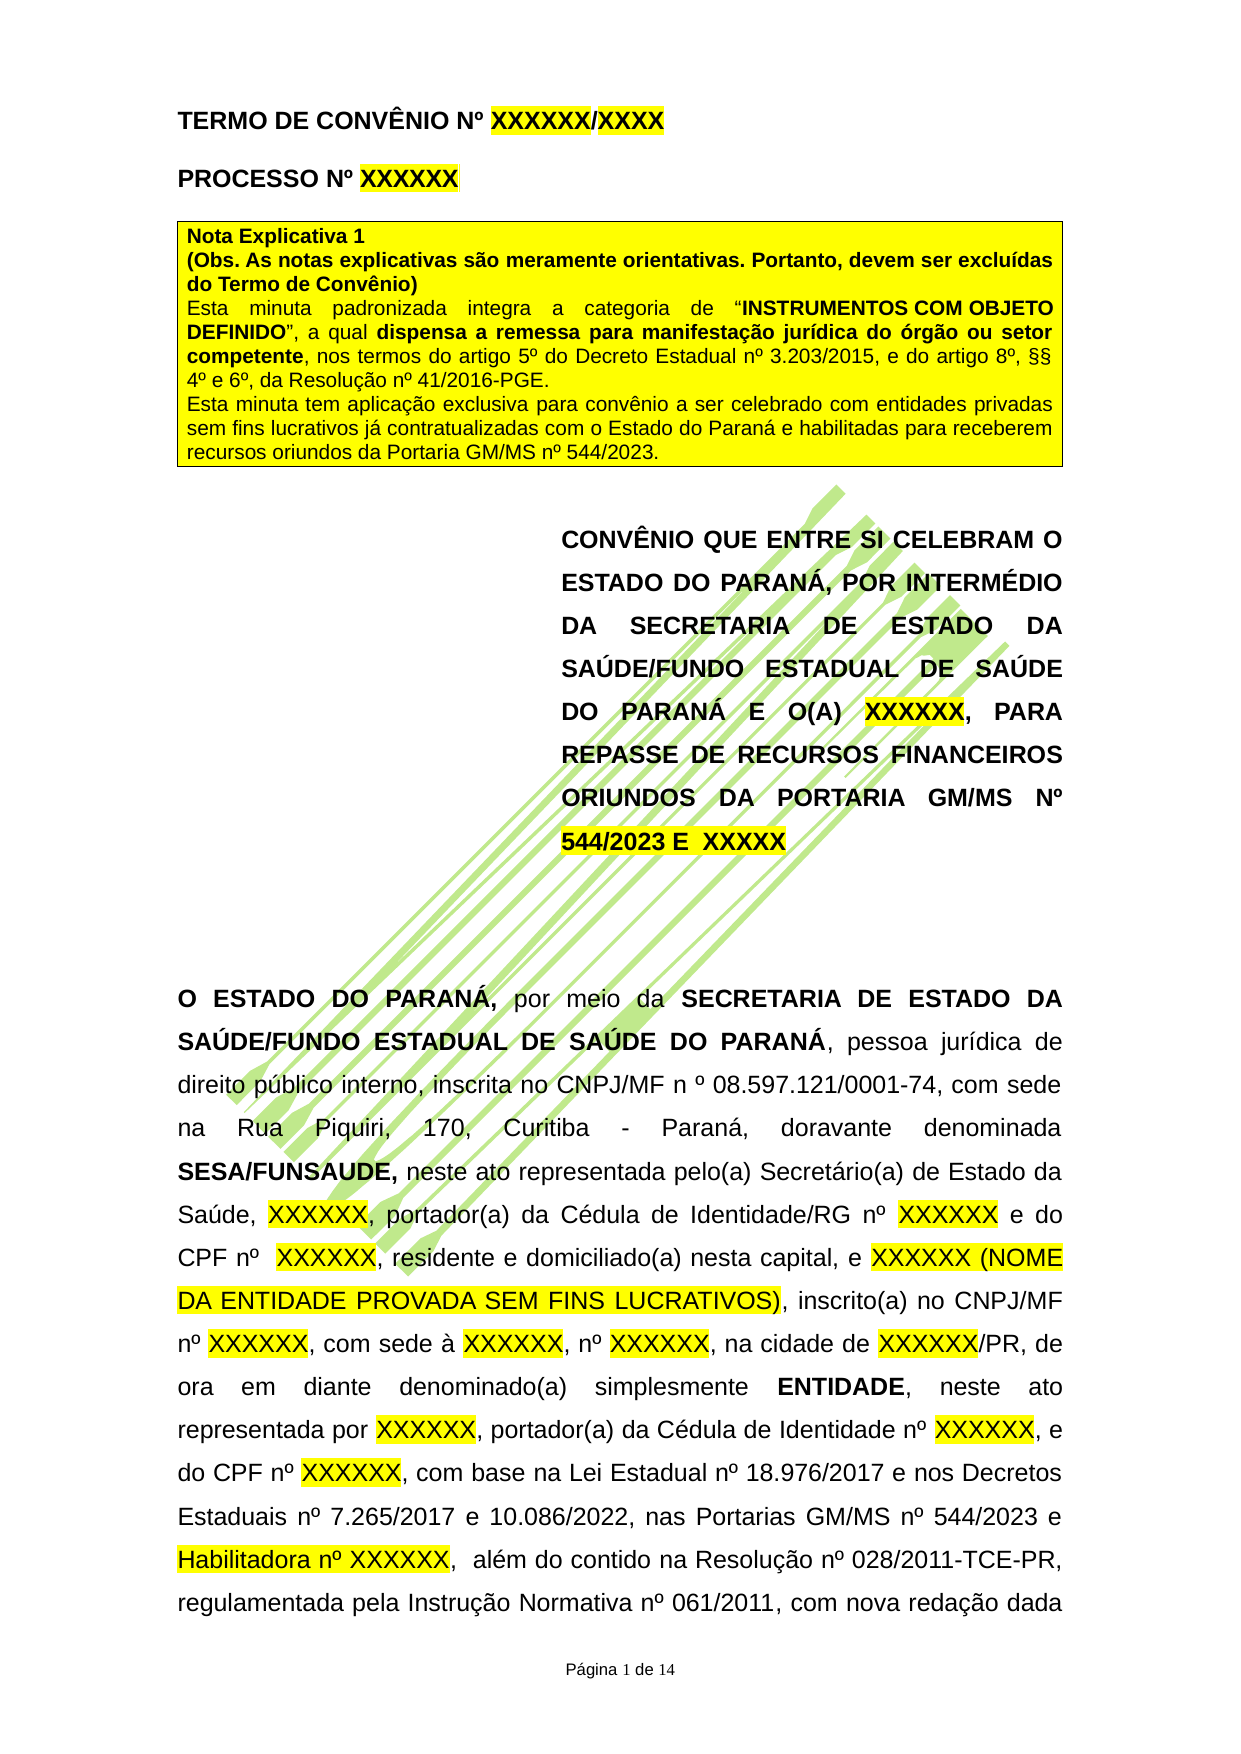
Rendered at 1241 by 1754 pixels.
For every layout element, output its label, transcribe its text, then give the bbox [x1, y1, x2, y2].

text CONVÊNIO QUE ENTRE SI CELEBRAM O ESTADO DO PARANÁ, POR INTERMÉDIO DA SECRETARIA DE ESTADO DA SAÚDE/FUNDO ESTADUAL DE SAÚDE DO PARANÁ E O(A) XXXXXX, PARA REPASSE DE RECURSOS FINANCEIROS ORIUNDOS DA PORTARIA GM/MS Nº 544/2023 E XXXXX [705, 707, 874, 855]
text CONVÊNIO QUE ENTRE SI CELEBRAM O ESTADO DO PARANÁ, POR INTERMÉDIO DA SECRETARIA DE ESTADO DA SAÚDE/FUNDO ESTADUAL DE SAÚDE DO PARANÁ E O(A) XXXXXX, PARA REPASSE DE RECURSOS FINANCEIROS ORIUNDOS DA PORTARIA GM/MS Nº 544/2023 E XXXXX [647, 524, 855, 718]
text CONVÊNIO QUE ENTRE SI CELEBRAM O ESTADO DO PARANÁ, POR INTERMÉDIO DA SECRETARIA DE ESTADO DA SAÚDE/FUNDO ESTADUAL DE SAÚDE DO PARANÁ E O(A) XXXXXX, PARA REPASSE DE RECURSOS FINANCEIROS ORIUNDOS DA PORTARIA GM/MS Nº 544/2023 E XXXXX [665, 524, 1063, 855]
text CONVÊNIO QUE ENTRE SI CELEBRAM O ESTADO DO PARANÁ, POR INTERMÉDIO DA SECRETARIA DE ESTADO DA SAÚDE/FUNDO ESTADUAL DE SAÚDE DO PARANÁ E O(A) XXXXXX, PARA REPASSE DE RECURSOS FINANCEIROS ORIUNDOS DA PORTARIA GM/MS Nº 544/2023 E XXXXX [746, 586, 914, 758]
text PROCESSO Nº XXXXXX [177, 164, 1063, 192]
text CONVÊNIO QUE ENTRE SI CELEBRAM O ESTADO DO PARANÁ, POR INTERMÉDIO DA SECRETARIA DE ESTADO DA SAÚDE/FUNDO ESTADUAL DE SAÚDE DO PARANÁ E O(A) XXXXXX, PARA REPASSE DE RECURSOS FINANCEIROS ORIUNDOS DA PORTARIA GM/MS Nº 544/2023 E XXXXX [659, 753, 749, 845]
text CONVÊNIO QUE ENTRE SI CELEBRAM O ESTADO DO PARANÁ, POR INTERMÉDIO DA SECRETARIA DE ESTADO DA SAÚDE/FUNDO ESTADUAL DE SAÚDE DO PARANÁ E O(A) XXXXXX, PARA REPASSE DE RECURSOS FINANCEIROS ORIUNDOS DA PORTARIA GM/MS Nº 544/2023 E XXXXX [561, 667, 734, 850]
text CONVÊNIO QUE ENTRE SI CELEBRAM O ESTADO DO PARANÁ, POR INTERMÉDIO DA SECRETARIA DE ESTADO DA SAÚDE/FUNDO ESTADUAL DE SAÚDE DO PARANÁ E O(A) XXXXXX, PARA REPASSE DE RECURSOS FINANCEIROS ORIUNDOS DA PORTARIA GM/MS Nº 544/2023 E XXXXX [631, 711, 722, 803]
text CONVÊNIO QUE ENTRE SI CELEBRAM O ESTADO DO PARANÁ, POR INTERMÉDIO DA SECRETARIA DE ESTADO DA SAÚDE/FUNDO ESTADUAL DE SAÚDE DO PARANÁ E O(A) XXXXXX, PARA REPASSE DE RECURSOS FINANCEIROS ORIUNDOS DA PORTARIA GM/MS Nº 544/2023 E XXXXX [702, 677, 774, 750]
text Esta minuta padronizada integra a categoria de “INSTRUMENTOS COM OBJETO DEFINIDO”, a qual dispensa a remessa para manifestação jurídica do órgão ou setor competente, nos termos do artigo 5º do Decreto Estadual nº 3.203/2015, e do artigo 8º, §§ 4º e 6º, da Resolução nº 41/2016-PGE. [178, 293, 1062, 389]
text CONVÊNIO QUE ENTRE SI CELEBRAM O ESTADO DO PARANÁ, POR INTERMÉDIO DA SECRETARIA DE ESTADO DA SAÚDE/FUNDO ESTADUAL DE SAÚDE DO PARANÁ E O(A) XXXXXX, PARA REPASSE DE RECURSOS FINANCEIROS ORIUNDOS DA PORTARIA GM/MS Nº 544/2023 E XXXXX [814, 674, 891, 746]
text Esta minuta tem aplicação exclusiva para convênio a ser celebrado com entidades privadas sem fins lucrativos já contratualizadas com o Estado do Paraná e habilitadas para receberem recursos oriundos da Portaria GM/MS nº 544/2023. [178, 389, 1062, 466]
text CONVÊNIO QUE ENTRE SI CELEBRAM O ESTADO DO PARANÁ, POR INTERMÉDIO DA SECRETARIA DE ESTADO DA SAÚDE/FUNDO ESTADUAL DE SAÚDE DO PARANÁ E O(A) XXXXXX, PARA REPASSE DE RECURSOS FINANCEIROS ORIUNDOS DA PORTARIA GM/MS Nº 544/2023 E XXXXX [561, 710, 650, 805]
text TERMO DE CONVÊNIO Nº XXXXXX/XXXX [177, 106, 1063, 135]
text CONVÊNIO QUE ENTRE SI CELEBRAM O ESTADO DO PARANÁ, POR INTERMÉDIO DA SECRETARIA DE ESTADO DA SAÚDE/FUNDO ESTADUAL DE SAÚDE DO PARANÁ E O(A) XXXXXX, PARA REPASSE DE RECURSOS FINANCEIROS ORIUNDOS DA PORTARIA GM/MS Nº 544/2023 E XXXXX [732, 581, 821, 669]
text CONVÊNIO QUE ENTRE SI CELEBRAM O ESTADO DO PARANÁ, POR INTERMÉDIO DA SECRETARIA DE ESTADO DA SAÚDE/FUNDO ESTADUAL DE SAÚDE DO PARANÁ E O(A) XXXXXX, PARA REPASSE DE RECURSOS FINANCEIROS ORIUNDOS DA PORTARIA GM/MS Nº 544/2023 E XXXXX [713, 618, 850, 760]
text Nota Explicativa 1 [178, 222, 1062, 245]
text O ESTADO DO PARANÁ, por meio da SECRETARIA DE ESTADO DA SAÚDE/FUNDO ESTADUAL DE SAÚDE DO PARANÁ, pessoa jurídica de direito público interno, inscrita no CNPJ/MF n º 08.597.121/0001-74, com sede na Rua Piquiri, 170, Curitiba - Paraná, doravante denominada SESA/FUNSAUDE, neste ato representada pelo(a) Secretário(a) de Estado da Saúde, XXXXXX, portador(a) da Cédula de Identidade/RG nº XXXXXX e do CPF nº XXXXXX, residente e domiciliado(a) nesta capital, e XXXXXX (NOME DA ENTIDADE PROVADA SEM FINS LUCRATIVOS), inscrito(a) no CNPJ/MF nº XXXXXX, com sede à XXXXXX, nº XXXXXX, na cidade de XXXXXX/PR, de ora em diante denominado(a) simplesmente ENTIDADE, neste ato representada por XXXXXX, portador(a) da Cédula de Identidade nº XXXXXX, e do CPF nº XXXXXX, com base na Lei Estadual nº 18.976/2017 e nos Decretos Estaduais nº 7.265/2017 e 10.086/2022, nas Portarias GM/MS nº 544/2023 e Habilitadora nº XXXXXX, além do contido na Resolução nº 028/2011-TCE-PR, regulamentada pela Instrução Normativa nº 061/2011, com nova redação dada [177, 984, 1063, 1616]
text CONVÊNIO QUE ENTRE SI CELEBRAM O ESTADO DO PARANÁ, POR INTERMÉDIO DA SECRETARIA DE ESTADO DA SAÚDE/FUNDO ESTADUAL DE SAÚDE DO PARANÁ E O(A) XXXXXX, PARA REPASSE DE RECURSOS FINANCEIROS ORIUNDOS DA PORTARIA GM/MS Nº 544/2023 E XXXXX [561, 524, 803, 766]
text CONVÊNIO QUE ENTRE SI CELEBRAM O ESTADO DO PARANÁ, POR INTERMÉDIO DA SECRETARIA DE ESTADO DA SAÚDE/FUNDO ESTADUAL DE SAÚDE DO PARANÁ E O(A) XXXXXX, PARA REPASSE DE RECURSOS FINANCEIROS ORIUNDOS DA PORTARIA GM/MS Nº 544/2023 E XXXXX [748, 704, 925, 855]
text (Obs. As notas explicativas são meramente orientativas. Portanto, devem ser excluídas do Termo de Convênio) [178, 245, 1062, 293]
